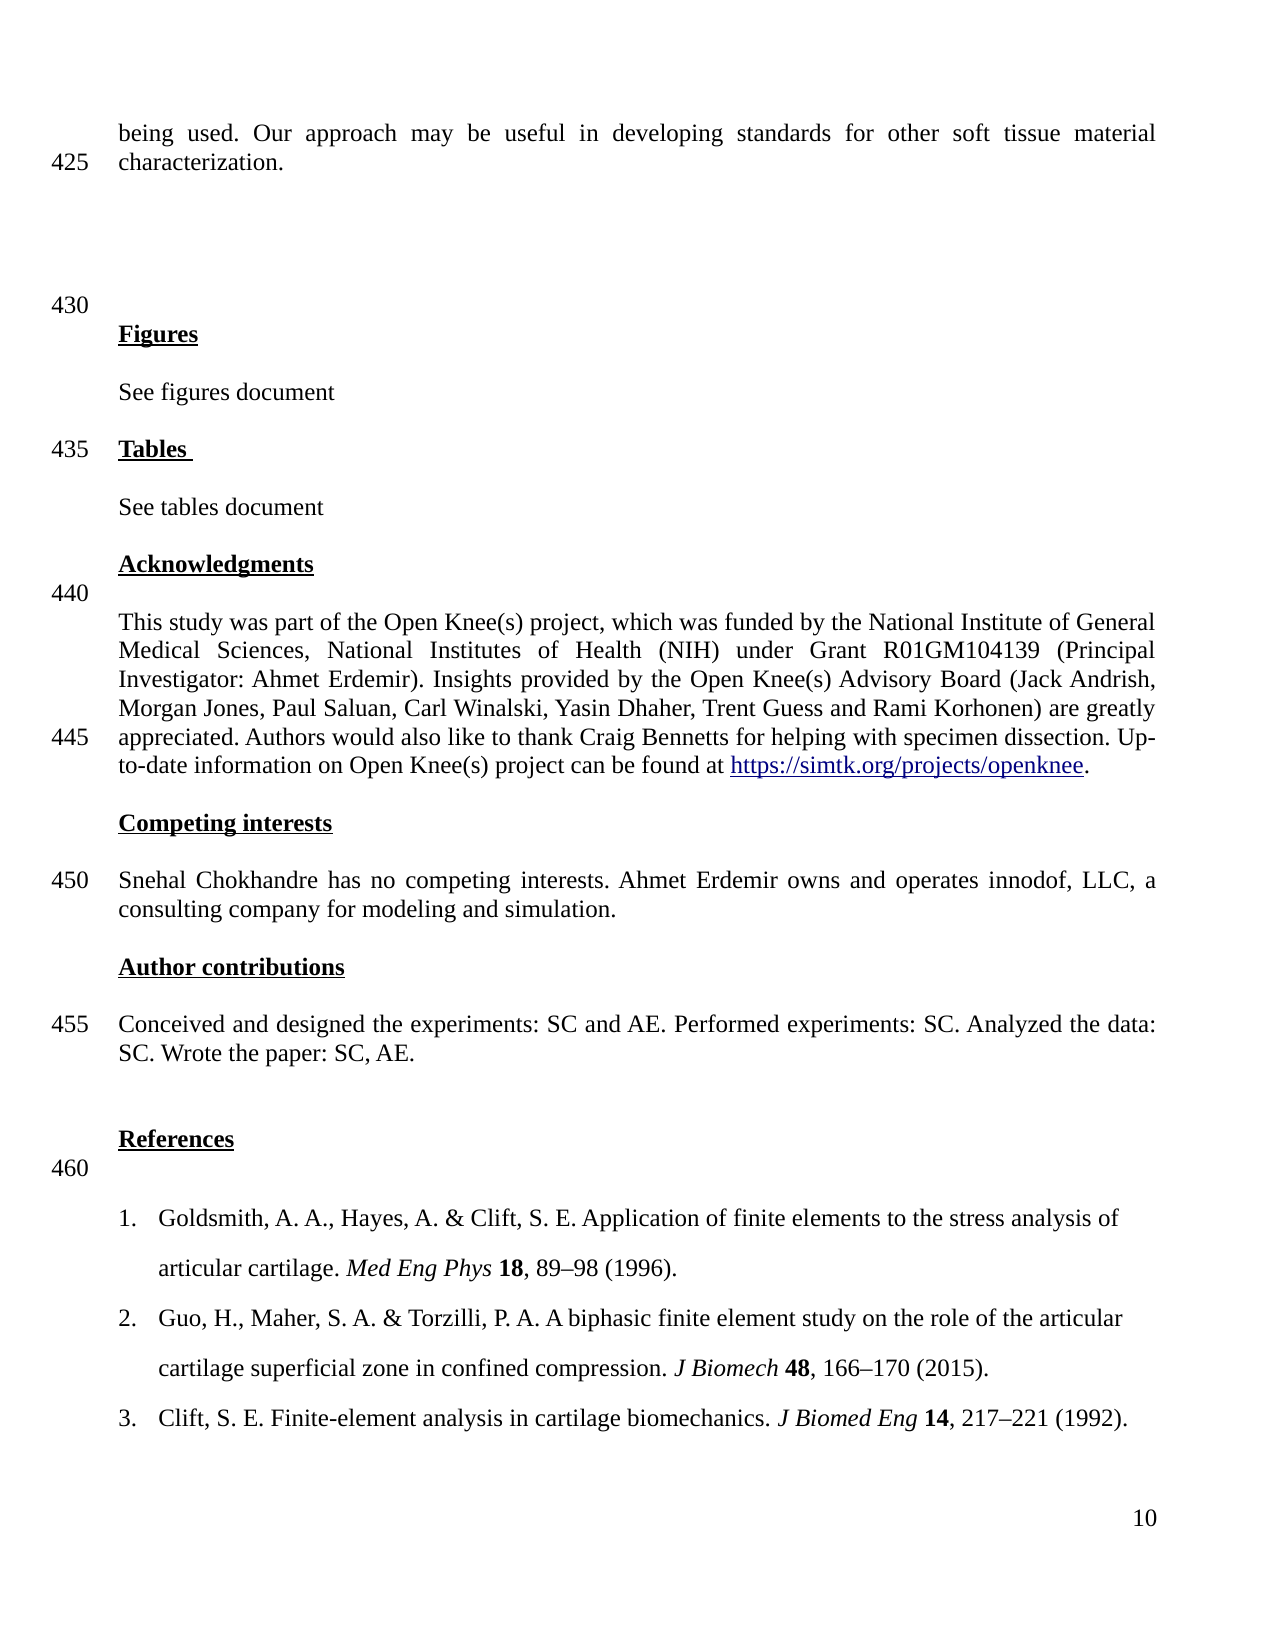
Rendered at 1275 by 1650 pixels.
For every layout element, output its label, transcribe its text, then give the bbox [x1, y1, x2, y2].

text See tables document [118, 492, 1157, 521]
text Author contributions [118, 952, 1157, 981]
text This study was part of the Open Knee(s) project, which was funded by the National Institute of General Medical Sciences, National Institutes of Health (NIH) under Grant R01GM104139 (Principal Investigator: Ahmet Erdemir). Insights provided by the Open Knee(s) Advisory Board (Jack Andrish, Morgan Jones, Paul Saluan, Carl Winalski, Yasin Dhaher, Trent Guess and Rami Korhonen) are greatly appreciated. Authors would also like to thank Craig Bennetts for helping with specimen dissection. Up-to-date information on Open Knee(s) project can be found at https://simtk.org/projects/openknee. [118, 607, 1157, 779]
text References [118, 1124, 1157, 1153]
text Snehal Chokhandre has no competing interests. Ahmet Erdemir owns and operates innodof, LLC, a consulting company for modeling and simulation. [118, 866, 1157, 923]
text Figures [118, 319, 1157, 348]
text 1. Goldsmith, A. A., Hayes, A. & Clift, S. E. Application of finite elements to the stress analysis of articular cartilage. Med Eng Phys 18, 89–98 (1996). [118, 1182, 1157, 1282]
text See figures document [118, 377, 1157, 406]
text 3. Clift, S. E. Finite-element analysis in cartilage biomechanics. J Biomed Eng 14, 217–221 (1992). [118, 1382, 1157, 1432]
text being used. Our approach may be useful in developing standards for other soft tissue material characterization. [118, 118, 1157, 176]
text Acknowledgments [118, 549, 1157, 578]
text 2. Guo, H., Maher, S. A. & Torzilli, P. A. A biphasic finite element study on the role of the articular cartilage superficial zone in confined compression. J Biomech 48, 166–170 (2015). [118, 1282, 1157, 1382]
text Competing interests [118, 808, 1157, 837]
text Tables [118, 434, 1157, 463]
text Conceived and designed the experiments: SC and AE. Performed experiments: SC. Analyzed the data: SC. Wrote the paper: SC, AE. [118, 1009, 1157, 1067]
